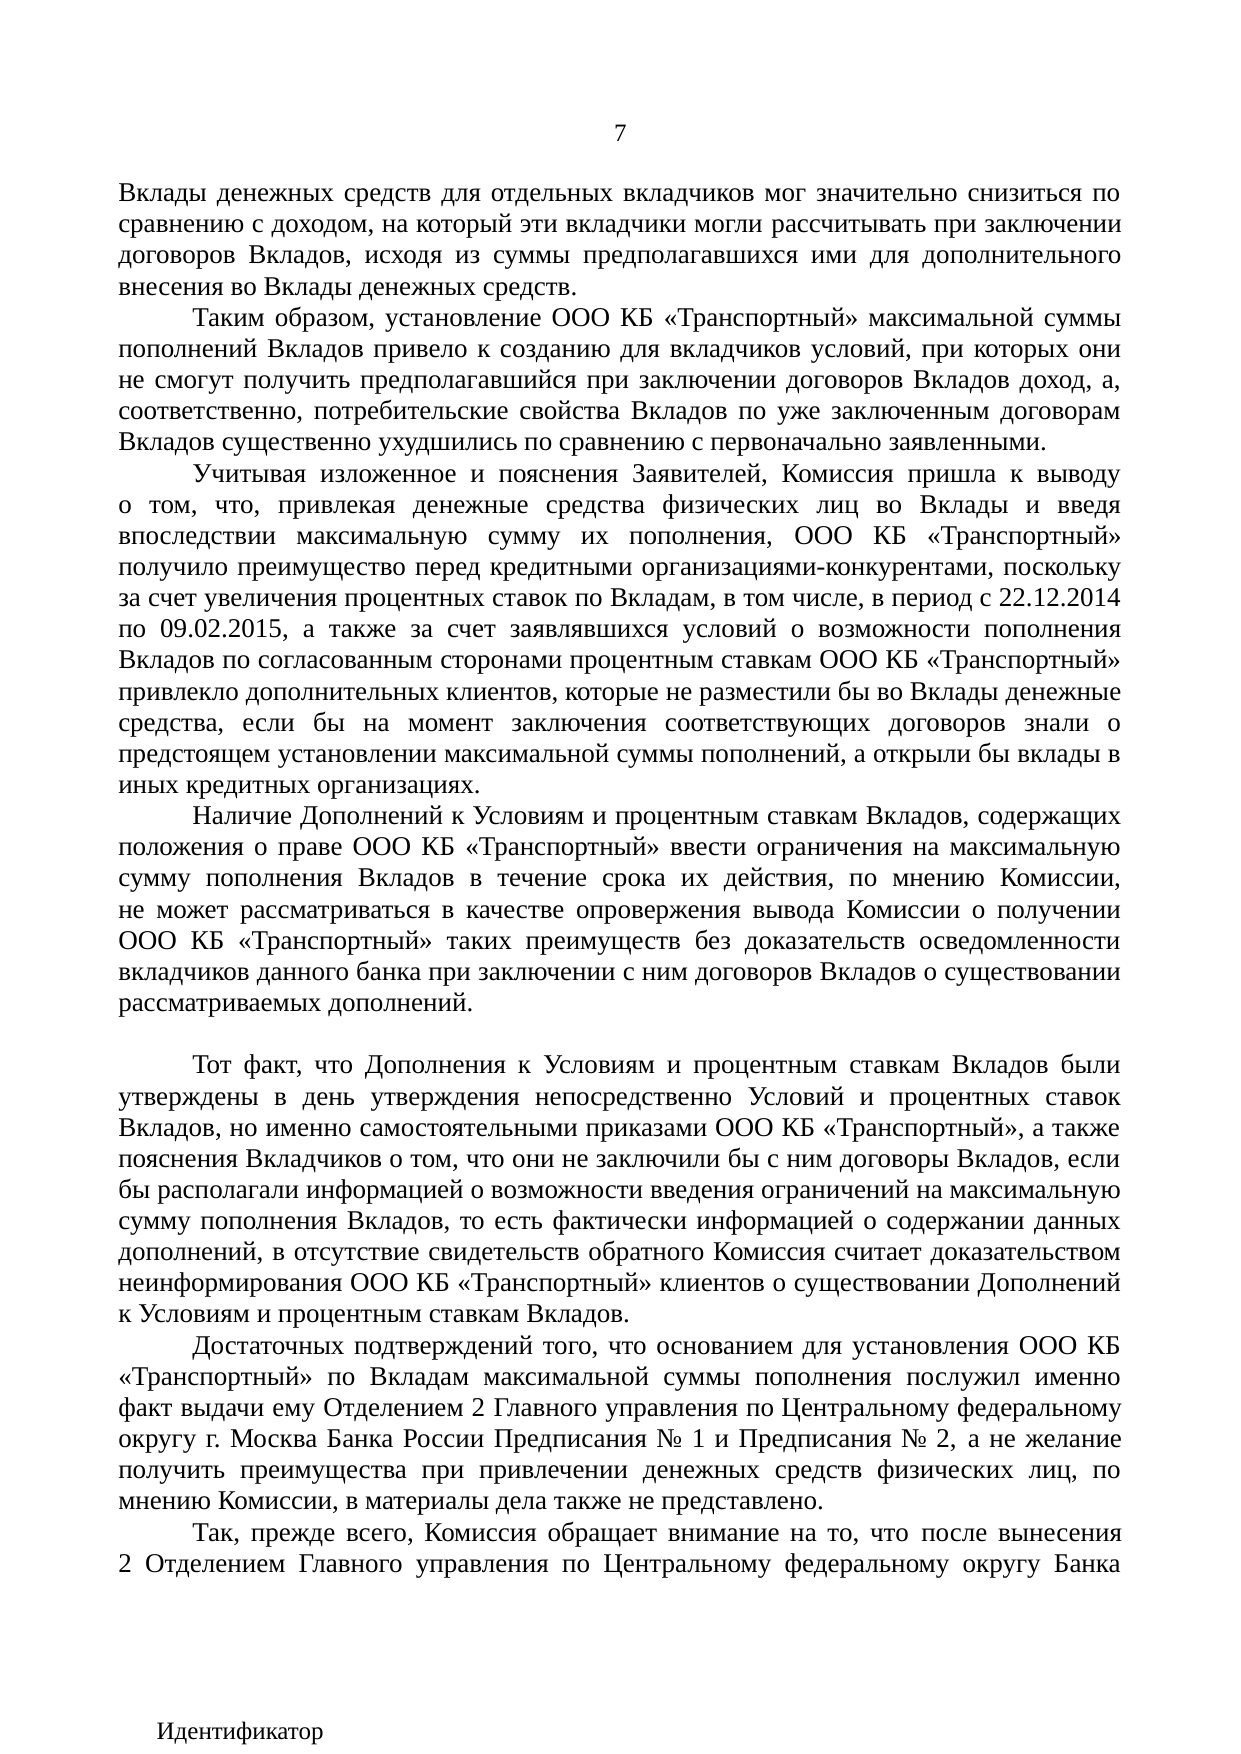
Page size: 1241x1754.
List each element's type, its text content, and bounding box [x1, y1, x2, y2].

text Достаточных подтверждений того, что основанием для установления ООО КБ «Транспортный» по Вкладам максимальной суммы пополнения послужил именно факт выдачи ему Отделением 2 Главного управления по Центральному федеральному округу г. Москва Банка России Предписания № 1 и Предписания № 2, а не желание получить преимущества при привлечении денежных средств физических лиц, по мнению Комиссии, в материалы дела также не представлено. [118, 1329, 1122, 1516]
text Тот факт, что Дополнения к Условиям и процентным ставкам Вкладов были утверждены в день утверждения непосредственно Условий и процентных ставок Вкладов, но именно самостоятельными приказами ООО КБ «Транспортный», а также пояснения Вкладчиков о том, что они не заключили бы с ним договоры Вкладов, если бы располагали информацией о возможности введения ограничений на максимальную сумму пополнения Вкладов, то есть фактически информацией о содержании данных дополнений, в отсутствие свидетельств обратного Комиссия считает доказательством неинформирования ООО КБ «Транспортный» клиентов о существовании Дополнений к Условиям и процентным ставкам Вкладов. [118, 1048, 1122, 1329]
text Таким образом, установление ООО КБ «Транспортный» максимальной суммы пополнений Вкладов привело к созданию для вкладчиков условий, при которых они не смогут получить предполагавшийся при заключении договоров Вкладов доход, а, соответственно, потребительские свойства Вкладов по уже заключенным договорам Вкладов существенно ухудшились по сравнению с первоначально заявленными. [118, 301, 1122, 457]
text Вклады денежных средств для отдельных вкладчиков мог значительно снизиться по сравнению с доходом, на который эти вкладчики могли рассчитывать при заключении договоров Вкладов, исходя из суммы предполагавшихся ими для дополнительного внесения во Вклады денежных средств. [118, 176, 1122, 301]
text Наличие Дополнений к Условиям и процентным ставкам Вкладов, содержащих положения о праве ООО КБ «Транспортный» ввести ограничения на максимальную сумму пополнения Вкладов в течение срока их действия, по мнению Комиссии, не может рассматриваться в качестве опровержения вывода Комиссии о получении ООО КБ «Транспортный» таких преимуществ без доказательств осведомленности вкладчиков данного банка при заключении с ним договоров Вкладов о существовании рассматриваемых дополнений. [118, 799, 1122, 1017]
text Учитывая изложенное и пояснения Заявителей, Комиссия пришла к выводу о том, что, привлекая денежные средства физических лиц во Вклады и введя впоследствии максимальную сумму их пополнения, ООО КБ «Транспортный» получило преимущество перед кредитными организациями-конкурентами, поскольку за счет увеличения процентных ставок по Вкладам, в том числе, в период с 22.12.2014 по 09.02.2015, а также за счет заявлявшихся условий о возможности пополнения Вкладов по согласованным сторонами процентным ставкам ООО КБ «Транспортный» привлекло дополнительных клиентов, которые не разместили бы во Вклады денежные средства, если бы на момент заключения соответствующих договоров знали о предстоящем установлении максимальной суммы пополнений, а открыли бы вклады в иных кредитных организациях. [118, 457, 1122, 799]
text Так, прежде всего, Комиссия обращает внимание на то, что после вынесения 2 Отделением Главного управления по Центральному федеральному округу Банка [118, 1516, 1122, 1578]
